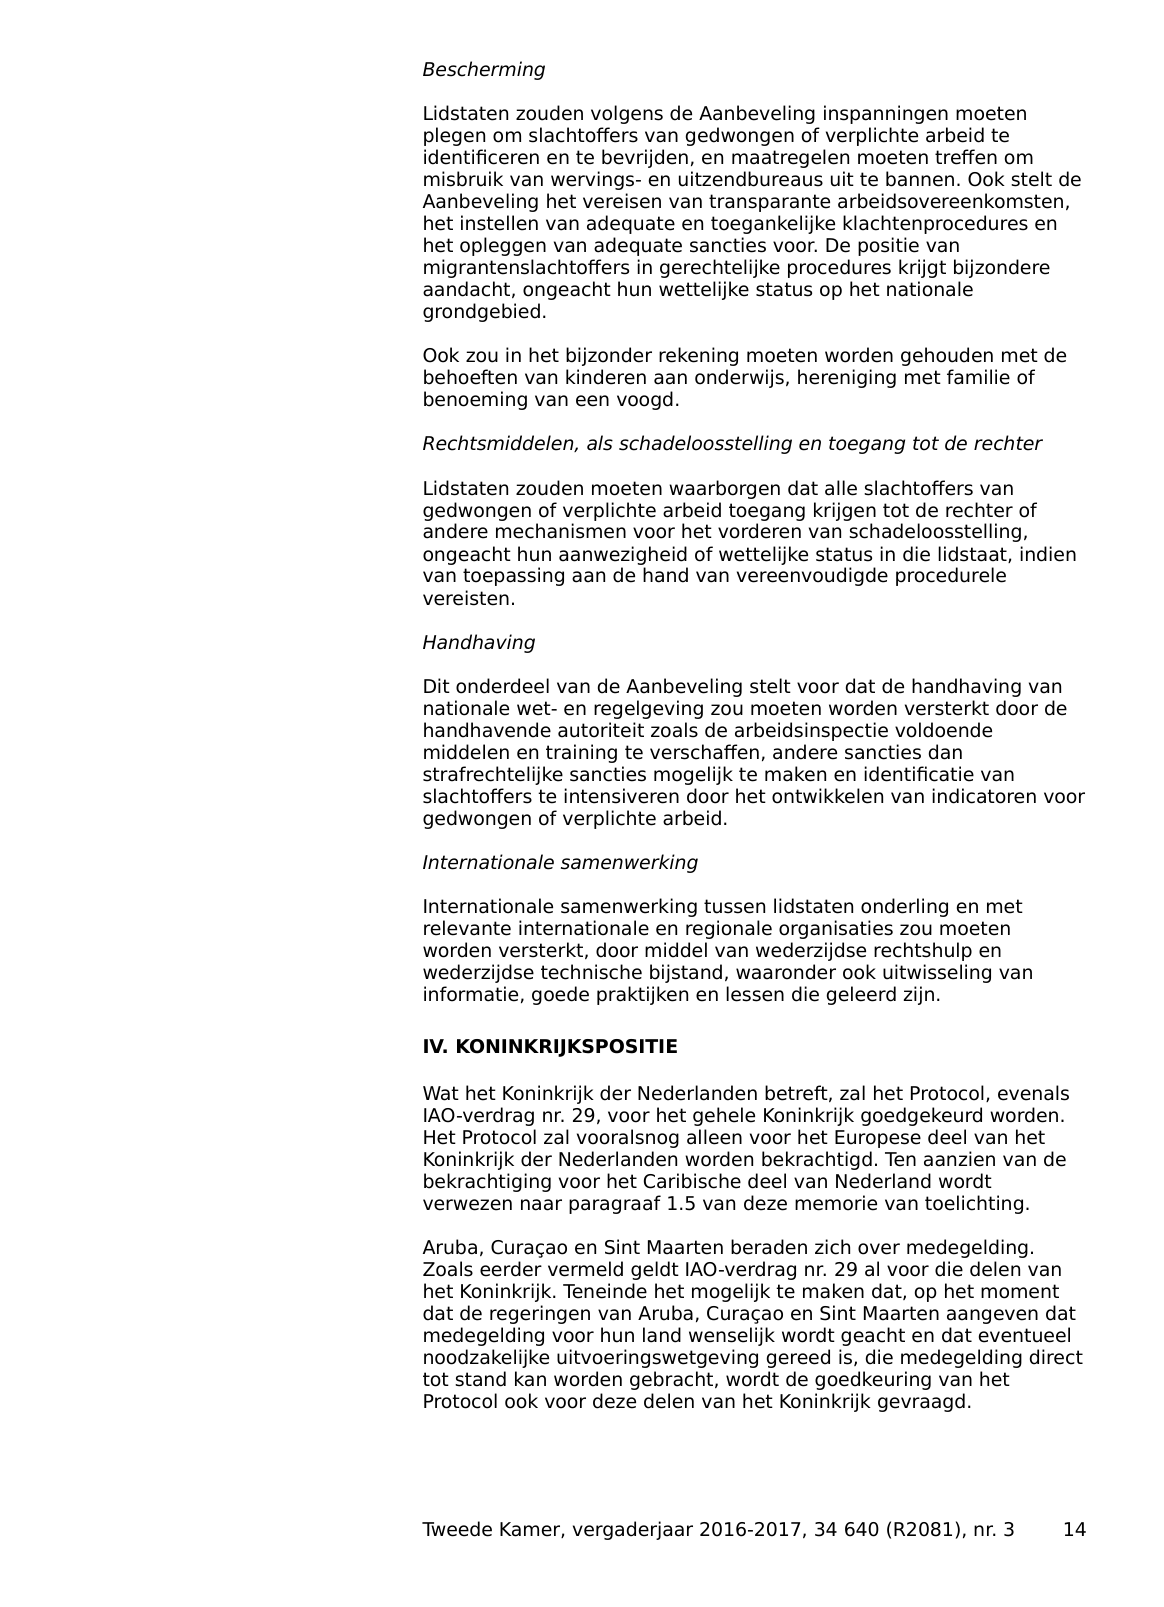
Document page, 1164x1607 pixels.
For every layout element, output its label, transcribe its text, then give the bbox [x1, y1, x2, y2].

subtitle Rechtsmiddelen, als schadeloosstelling en toegang tot de rechter [422, 433, 1087, 455]
text Ook zou in het bijzonder rekening moeten worden gehouden met de behoeften van kinderen aan onderwijs, hereniging met familie of benoeming van een voogd. [422, 345, 1087, 411]
subtitle Internationale samenwerking [422, 852, 1087, 874]
subtitle Handhaving [422, 632, 1087, 653]
text Internationale samenwerking tussen lidstaten onderling en met relevante internationale en regionale organisaties zou moeten worden versterkt, door middel van wederzijdse rechtshulp en wederzijdse technische bijstand, waaronder ook uitwisseling van informatie, goede praktijken en lessen die geleerd zijn. [422, 896, 1087, 1006]
text Dit onderdeel van de Aanbeveling stelt voor dat de handhaving van nationale wet- en regelgeving zou moeten worden versterkt door de handhavende autoriteit zoals de arbeidsinspectie voldoende middelen en training te verschaffen, andere sancties dan strafrechtelijke sancties mogelijk te maken en identificatie van slachtoffers te intensiveren door het ontwikkelen van indicatoren voor gedwongen of verplichte arbeid. [422, 676, 1087, 829]
text Lidstaten zouden moeten waarborgen dat alle slachtoffers van gedwongen of verplichte arbeid toegang krijgen tot de rechter of andere mechanismen voor het vorderen van schadeloosstelling, ongeacht hun aanwezigheid of wettelijke status in die lidstaat, indien van toepassing aan de hand van vereenvoudigde procedurele vereisten. [422, 477, 1087, 609]
subtitle IV. KONINKRIJKSPOSITIE [422, 1036, 1087, 1058]
subtitle Bescherming [422, 59, 1087, 81]
text Lidstaten zouden volgens de Aanbeveling inspanningen moeten plegen om slachtoffers van gedwongen of verplichte arbeid te identificeren en te bevrijden, en maatregelen moeten treffen om misbruik van wervings- en uitzendbureaus uit te bannen. Ook stelt de Aanbeveling het vereisen van transparante arbeidsovereenkomsten, het instellen van adequate en toegankelijke klachtenprocedures en het opleggen van adequate sancties voor. De positie van migrantenslachtoffers in gerechtelijke procedures krijgt bijzondere aandacht, ongeacht hun wettelijke status op het nationale grondgebied. [422, 103, 1087, 323]
text Aruba, Curaçao en Sint Maarten beraden zich over medegelding. Zoals eerder vermeld geldt IAO-verdrag nr. 29 al voor die delen van het Koninkrijk. Teneinde het mogelijk te maken dat, op het moment dat de regeringen van Aruba, Curaçao en Sint Maarten aangeven dat medegelding voor hun land wenselijk wordt geacht en dat eventueel noodzakelijke uitvoeringswetgeving gereed is, die medegelding direct tot stand kan worden gebracht, wordt de goedkeuring van het Protocol ook voor deze delen van het Koninkrijk gevraagd. [422, 1237, 1087, 1413]
text Wat het Koninkrijk der Nederlanden betreft, zal het Protocol, evenals IAO-verdrag nr. 29, voor het gehele Koninkrijk goedgekeurd worden. Het Protocol zal vooralsnog alleen voor het Europese deel van het Koninkrijk der Nederlanden worden bekrachtigd. Ten aanzien van de bekrachtiging voor het Caribische deel van Nederland wordt verwezen naar paragraaf 1.5 van deze memorie van toelichting. [422, 1083, 1087, 1215]
